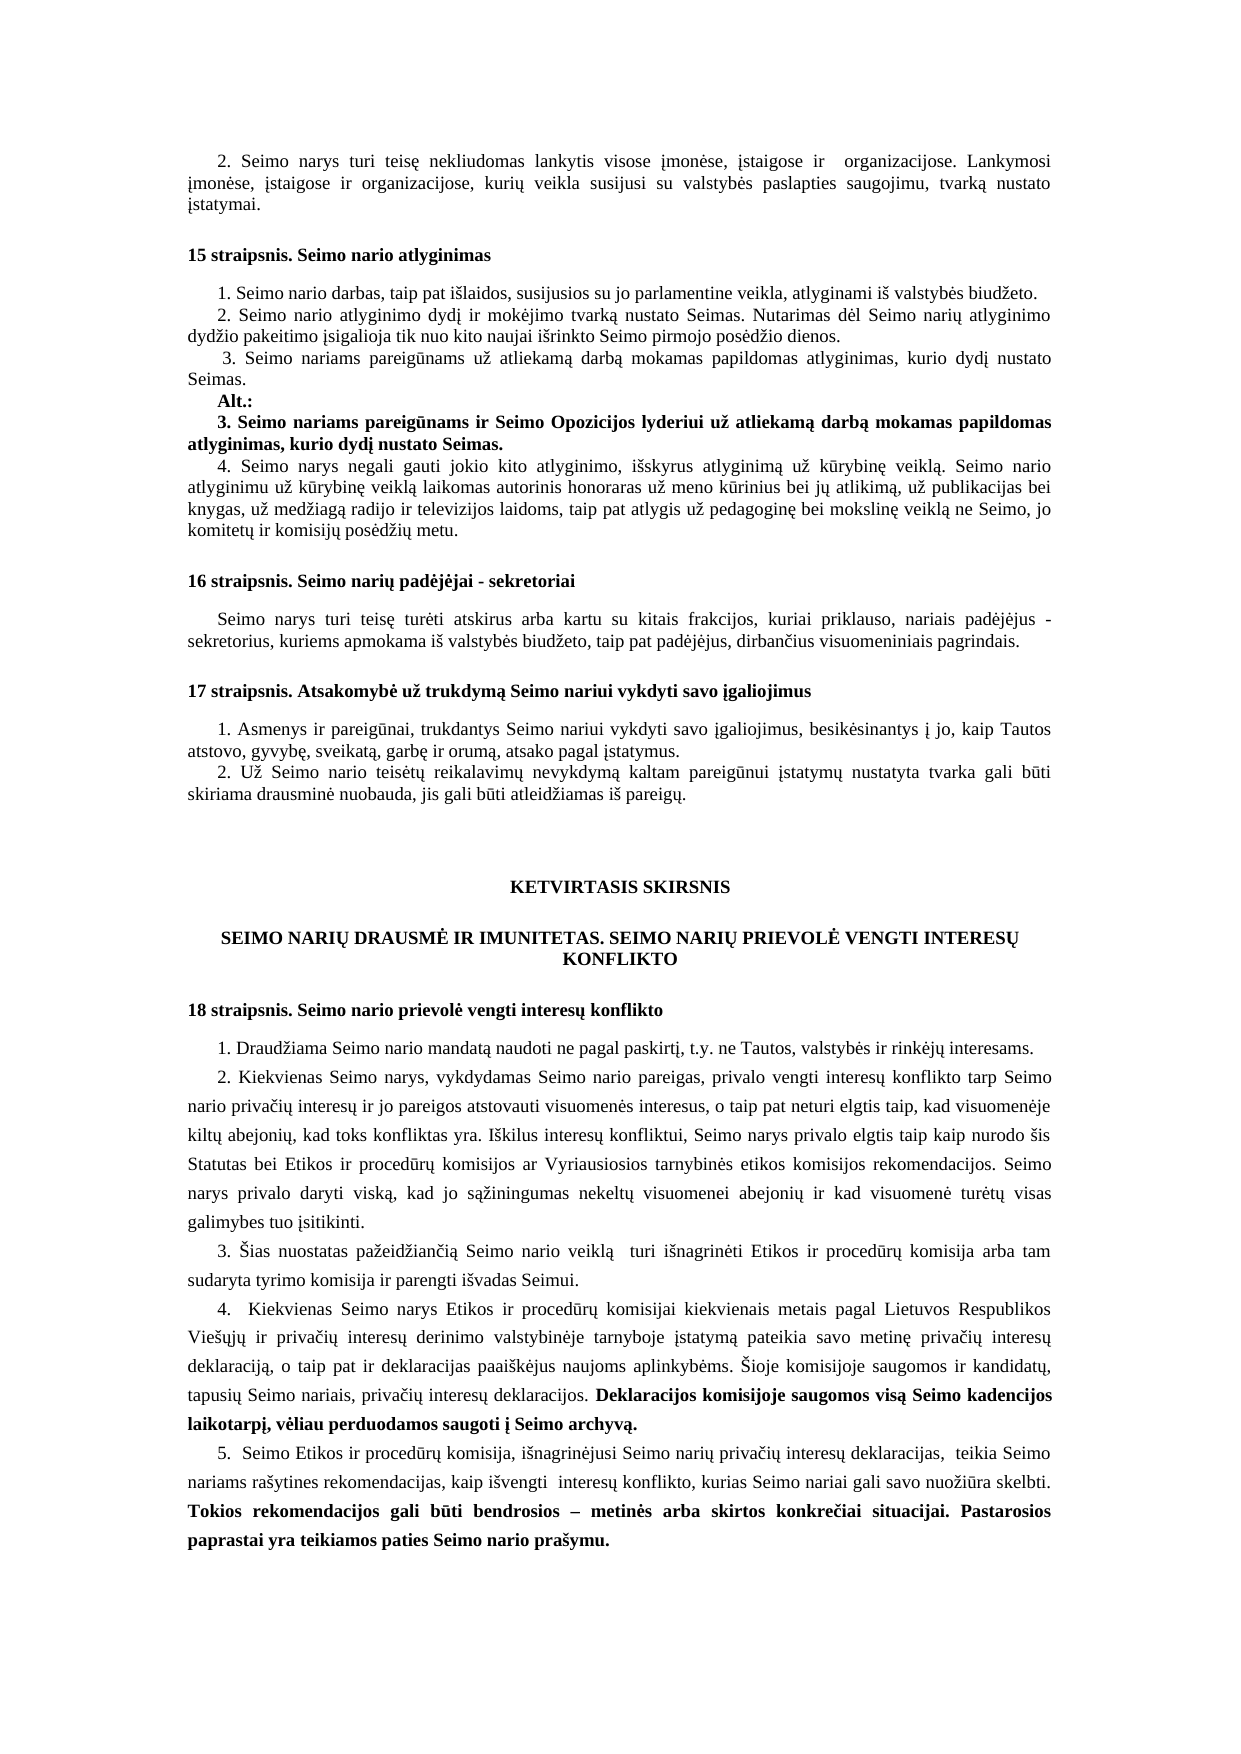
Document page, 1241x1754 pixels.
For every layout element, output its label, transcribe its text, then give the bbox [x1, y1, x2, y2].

text 17 straipsnis. Atsakomybė už trukdymą Seimo nariui vykdyti savo įgaliojimus [187, 680, 1053, 701]
text 1. Draudžiama Seimo nario mandatą naudoti ne pagal paskirtį, t.y. ne Tautos, valstybės ir rinkėjų interesams. [187, 1037, 1053, 1058]
text 3. Seimo nariams pareigūnams už atliekamą darbą mokamas papildomas atlyginimas, kurio dydį nustato Seimas. [187, 347, 1053, 390]
text Alt.: [187, 390, 1053, 411]
text 1. Seimo nario darbas, taip pat išlaidos, susijusios su jo parlamentine veikla, atlyginami iš valstybės biudžeto. [187, 282, 1053, 304]
text 5. Seimo Etikos ir procedūrų komisija, išnagrinėjusi Seimo narių privačių interesų deklaracijas, teikia Seimo nariams rašytines rekomendacijas, kaip išvengti interesų konflikto, kurias Seimo nariai gali savo nuožiūra skelbti. Tokios rekomendacijos gali būti bendrosios – metinės arba skirtos konkrečiai situacijai. Pastarosios paprastai yra teikiamos paties Seimo nario prašymu. [187, 1435, 1053, 1551]
text SEIMO NARIŲ DRAUSMĖ IR IMUNITETAS. SEIMO NARIŲ PRIEVOLĖ VENGTI INTERESŲ KONFLIKTO [187, 927, 1053, 970]
text 1. Asmenys ir pareigūnai, trukdantys Seimo nariui vykdyti savo įgaliojimus, besikėsinantys į jo, kaip Tautos atstovo, gyvybę, sveikatą, garbę ir orumą, atsako pagal įstatymus. [187, 718, 1053, 761]
text 2. Kiekvienas Seimo narys, vykdydamas Seimo nario pareigas, privalo vengti interesų konflikto tarp Seimo nario privačių interesų ir jo pareigos atstovauti visuomenės interesus, o taip pat neturi elgtis taip, kad visuomenėje kiltų abejonių, kad toks konfliktas yra. Iškilus interesų konfliktui, Seimo narys privalo elgtis taip kaip nurodo šis Statutas bei Etikos ir procedūrų komisijos ar Vyriausiosios tarnybinės etikos komisijos rekomendacijos. Seimo narys privalo daryti viską, kad jo sąžiningumas nekeltų visuomenei abejonių ir kad visuomenė turėtų visas galimybes tuo įsitikinti. [187, 1058, 1053, 1232]
text KETVIRTASIS SKIRSNIS [187, 876, 1053, 898]
text 15 straipsnis. Seimo nario atlyginimas [187, 243, 1053, 265]
text 3. Šias nuostatas pažeidžiančią Seimo nario veiklą turi išnagrinėti Etikos ir procedūrų komisija arba tam sudaryta tyrimo komisija ir parengti išvadas Seimui. [187, 1232, 1053, 1290]
text 18 straipsnis. Seimo nario prievolė vengti interesų konflikto [187, 998, 1053, 1020]
text 16 straipsnis. Seimo narių padėjėjai - sekretoriai [187, 569, 1053, 591]
text Seimo narys turi teisę turėti atskirus arba kartu su kitais frakcijos, kuriai priklauso, nariais padėjėjus - sekretorius, kuriems apmokama iš valstybės biudžeto, taip pat padėjėjus, dirbančius visuomeniniais pagrindais. [187, 608, 1053, 651]
text 2. Seimo narys turi teisę nekliudomas lankytis visose įmonėse, įstaigose ir organizacijose. Lankymosi įmonėse, įstaigose ir organizacijose, kurių veikla susijusi su valstybės paslapties saugojimu, tvarką nustato įstatymai. [187, 150, 1053, 215]
text 2. Seimo nario atlyginimo dydį ir mokėjimo tvarką nustato Seimas. Nutarimas dėl Seimo narių atlyginimo dydžio pakeitimo įsigalioja tik nuo kito naujai išrinkto Seimo pirmojo posėdžio dienos. [187, 304, 1053, 347]
text 3. Seimo nariams pareigūnams ir Seimo Opozicijos lyderiui už atliekamą darbą mokamas papildomas atlyginimas, kurio dydį nustato Seimas. [187, 411, 1053, 454]
text 2. Už Seimo nario teisėtų reikalavimų nevykdymą kaltam pareigūnui įstatymų nustatyta tvarka gali būti skiriama drausminė nuobauda, jis gali būti atleidžiamas iš pareigų. [187, 761, 1053, 804]
text 4. Kiekvienas Seimo narys Etikos ir procedūrų komisijai kiekvienais metais pagal Lietuvos Respublikos Viešųjų ir privačių interesų derinimo valstybinėje tarnyboje įstatymą pateikia savo metinę privačių interesų deklaraciją, o taip pat ir deklaracijas paaiškėjus naujoms aplinkybėms. Šioje komisijoje saugomos ir kandidatų, tapusių Seimo nariais, privačių interesų deklaracijos. Deklaracijos komisijoje saugomos visą Seimo kadencijos laikotarpį, vėliau perduodamos saugoti į Seimo archyvą. [187, 1290, 1053, 1435]
text 4. Seimo narys negali gauti jokio kito atlyginimo, išskyrus atlyginimą už kūrybinę veiklą. Seimo nario atlyginimu už kūrybinę veiklą laikomas autorinis honoraras už meno kūrinius bei jų atlikimą, už publikacijas bei knygas, už medžiagą radijo ir televizijos laidoms, taip pat atlygis už pedagoginę bei mokslinę veiklą ne Seimo, jo komitetų ir komisijų posėdžių metu. [187, 454, 1053, 541]
